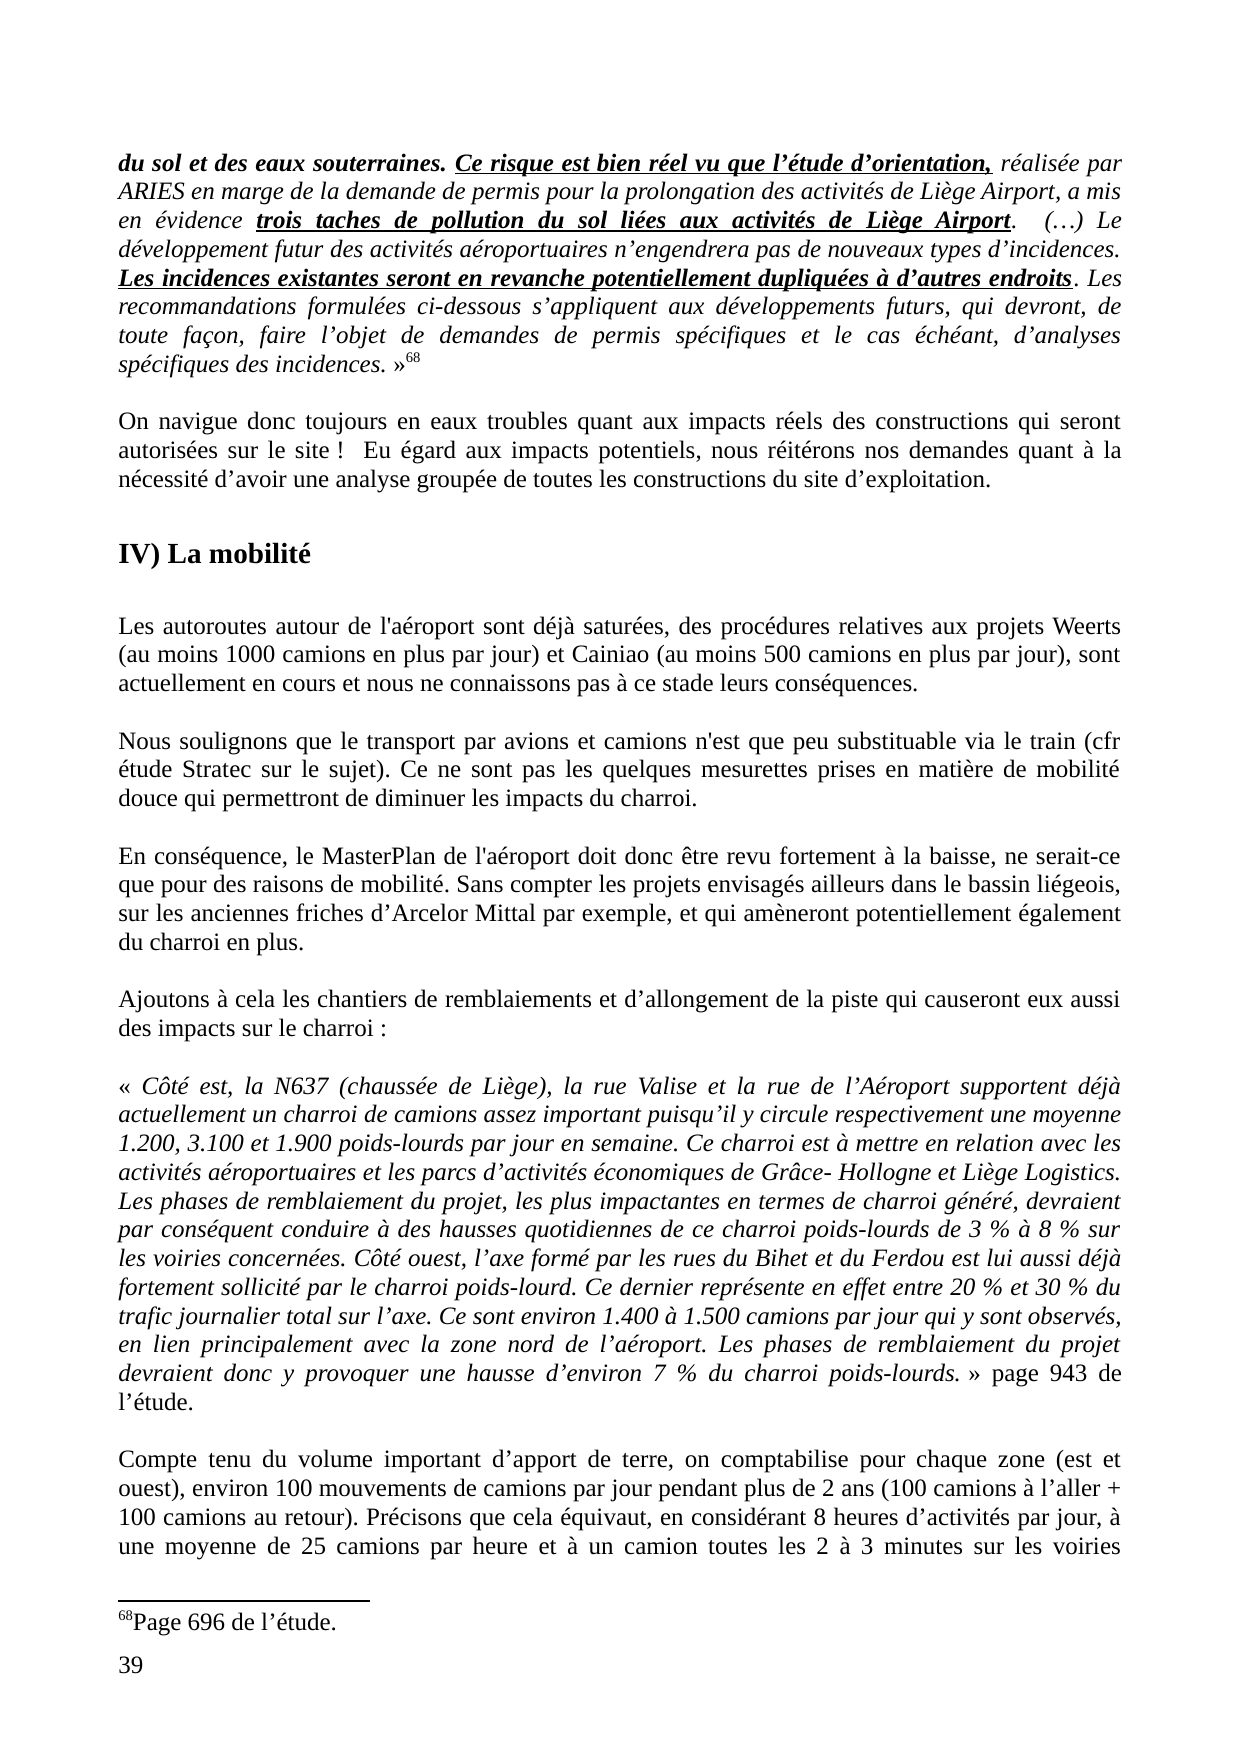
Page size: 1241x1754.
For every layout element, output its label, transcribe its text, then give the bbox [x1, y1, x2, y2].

text Nous soulignons que le transport par avions et camions n'est que peu substituable via le train (cfr étude Stratec sur le sujet). Ce ne sont pas les quelques mesurettes prises en matière de mobilité douce qui permettront de diminuer les impacts du charroi. [118, 726, 1122, 812]
subtitle IV) La mobilité [118, 536, 1122, 569]
text En conséquence, le MasterPlan de l'aéroport doit donc être revu fortement à la baisse, ne serait-ce que pour des raisons de mobilité. Sans compter les projets envisagés ailleurs dans le bassin liégeois, sur les anciennes friches d’Arcelor Mittal par exemple, et qui amèneront potentiellement également du charroi en plus. [118, 841, 1122, 956]
text Page 696 de l’étude. [118, 1607, 1122, 1636]
text Ajoutons à cela les chantiers de remblaiements et d’allongement de la piste qui causeront eux aussi des impacts sur le charroi : [118, 984, 1122, 1042]
text On navigue donc toujours en eaux troubles quant aux impacts réels des constructions qui seront autorisées sur le site ! Eu égard aux impacts potentiels, nous réitérons nos demandes quant à la nécessité d’avoir une analyse groupée de toutes les constructions du site d’exploitation. [118, 406, 1122, 493]
text du sol et des eaux souterraines. Ce risque est bien réel vu que l’étude d’orientation, réalisée par ARIES en marge de la demande de permis pour la prolongation des activités de Liège Airport, a mis en évidence trois taches de pollution du sol liées aux activités de Liège Airport. (…) Le développement futur des activités aéroportuaires n’engendrera pas de nouveaux types d’incidences. Les incidences existantes seront en revanche potentiellement dupliquées à d’autres endroits. Les recommandations formulées ci-dessous s’appliquent aux développements futurs, qui devront, de toute façon, faire l’objet de demandes de permis spécifiques et le cas échéant, d’analyses spécifiques des incidences. » [118, 148, 1122, 378]
text « Côté est, la N637 (chaussée de Liège), la rue Valise et la rue de l’Aéroport supportent déjà actuellement un charroi de camions assez important puisqu’il y circule respectivement une moyenne 1.200, 3.100 et 1.900 poids-lourds par jour en semaine. Ce charroi est à mettre en relation avec les activités aéroportuaires et les parcs d’activités économiques de Grâce- Hollogne et Liège Logistics. Les phases de remblaiement du projet, les plus impactantes en termes de charroi généré, devraient par conséquent conduire à des hausses quotidiennes de ce charroi poids-lourds de 3 % à 8 % sur les voiries concernées. Côté ouest, l’axe formé par les rues du Bihet et du Ferdou est lui aussi déjà fortement sollicité par le charroi poids-lourd. Ce dernier représente en effet entre 20 % et 30 % du trafic journalier total sur l’axe. Ce sont environ 1.400 à 1.500 camions par jour qui y sont observés, en lien principalement avec la zone nord de l’aéroport. Les phases de remblaiement du projet devraient donc y provoquer une hausse d’environ 7 % du charroi poids-lourds. » page 943 de l’étude. [118, 1071, 1122, 1416]
text Compte tenu du volume important d’apport de terre, on comptabilise pour chaque zone (est et ouest), environ 100 mouvements de camions par jour pendant plus de 2 ans (100 camions à l’aller + 100 camions au retour). Précisons que cela équivaut, en considérant 8 heures d’activités par jour, à une moyenne de 25 camions par heure et à un camion toutes les 2 à 3 minutes sur les voiries [118, 1444, 1122, 1559]
text Les autoroutes autour de l'aéroport sont déjà saturées, des procédures relatives aux projets Weerts (au moins 1000 camions en plus par jour) et Cainiao (au moins 500 camions en plus par jour), sont actuellement en cours et nous ne connaissons pas à ce stade leurs conséquences. [118, 611, 1122, 697]
